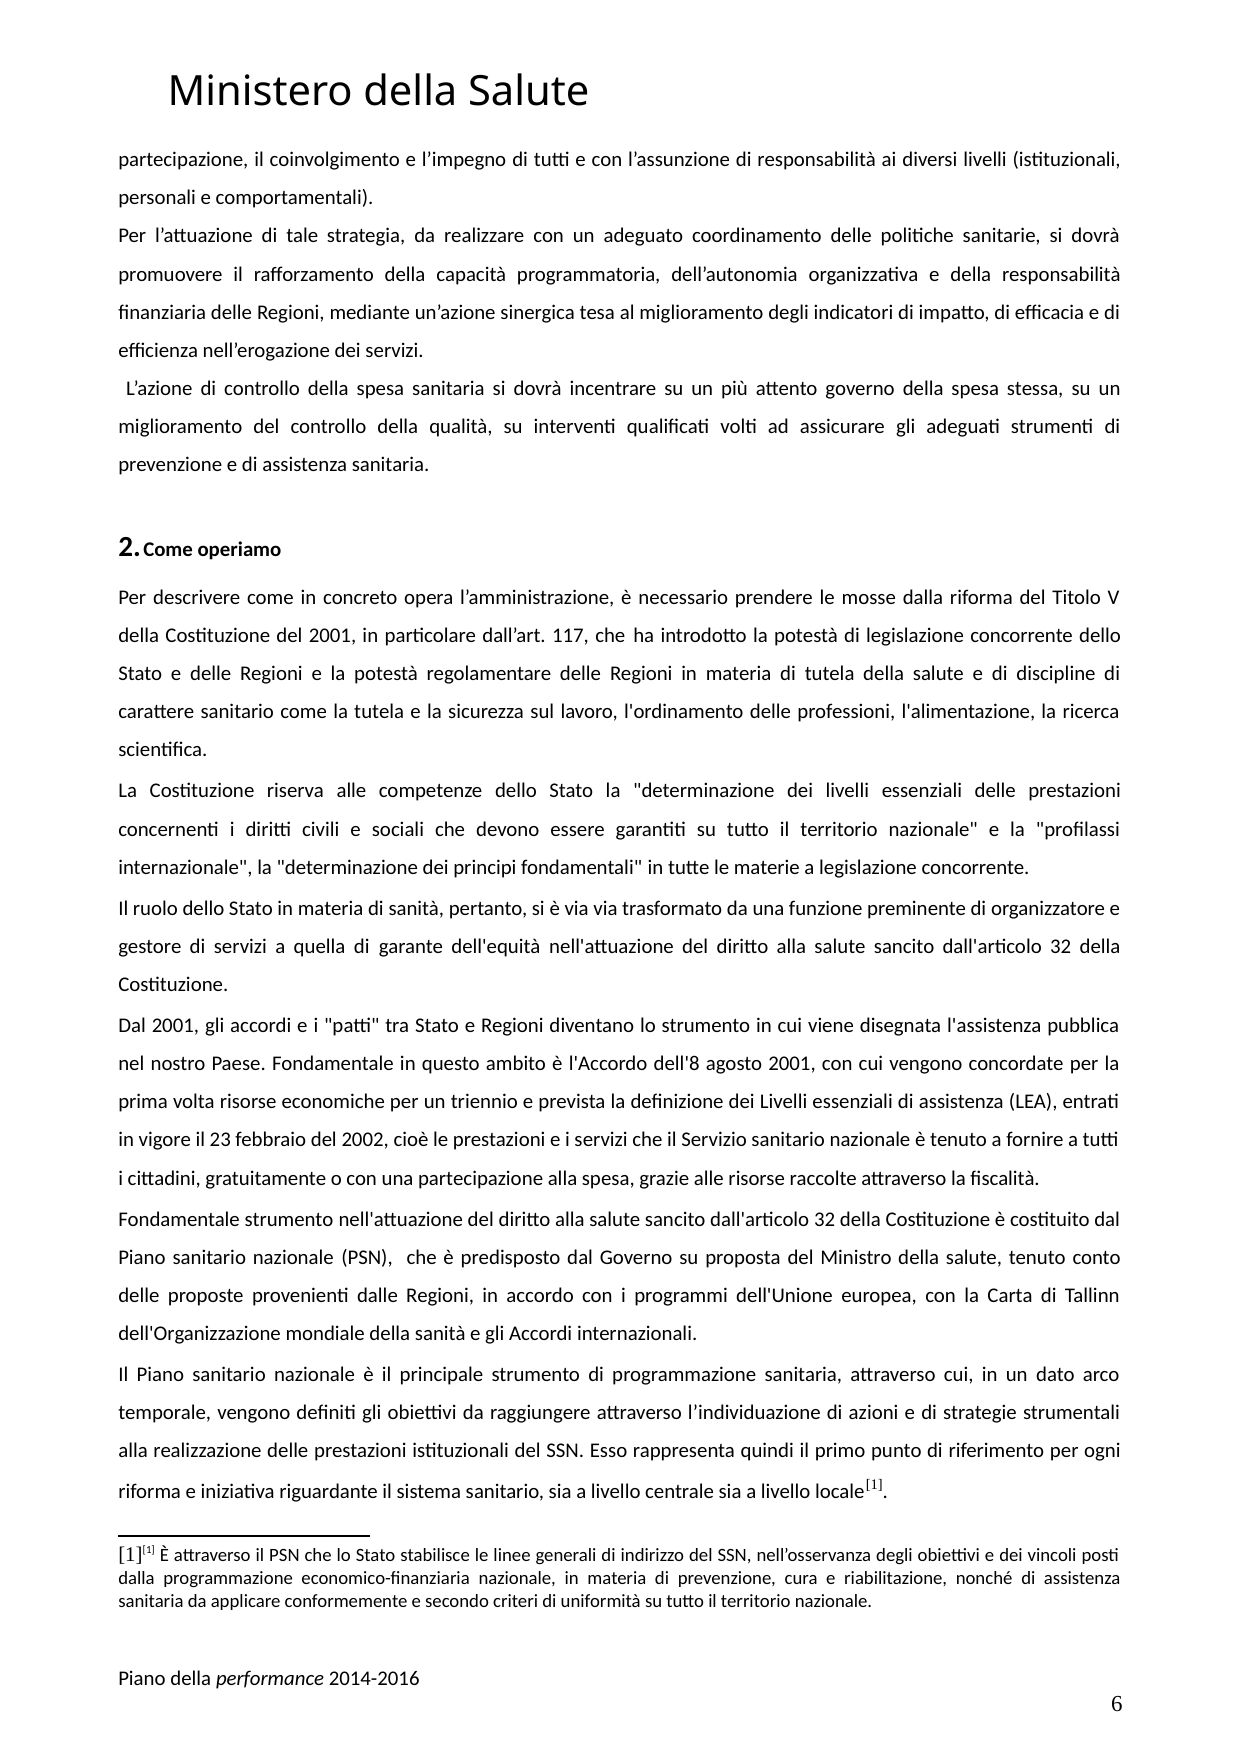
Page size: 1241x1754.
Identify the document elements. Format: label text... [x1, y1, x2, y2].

text Per l’attuazione di tale strategia, da realizzare con un adeguato coordinamento delle politiche sanitarie, si dovrà promuovere il rafforzamento della capacità programmatoria, dell’autonomia organizzativa e della responsabilità finanziaria delle Regioni, mediante un’azione sinergica tesa al miglioramento degli indicatori di impatto, di efficacia e di efficienza nell’erogazione dei servizi. [118, 223, 1122, 362]
text Il Piano sanitario nazionale è il principale strumento di programmazione sanitaria, attraverso cui, in un dato arco temporale, vengono definiti gli obiettivi da raggiungere attraverso l’individuazione di azioni e di strategie strumentali alla realizzazione delle prestazioni istituzionali del SSN. Esso rappresenta quindi il primo punto di riferimento per ogni riforma e iniziativa riguardante il sistema sanitario, sia a livello centrale sia a livello locale. [118, 1361, 1122, 1504]
text partecipazione, il coinvolgimento e l’impegno di tutti e con l’assunzione di responsabilità ai diversi livelli (istituzionali, personali e comportamentali). [118, 146, 1122, 210]
text La Costituzione riserva alle competenze dello Stato la "determinazione dei livelli essenziali delle prestazioni concernenti i diritti civili e sociali che devono essere garantiti su tutto il territorio nazionale" e la "profilassi internazionale", la "determinazione dei principi fondamentali" in tutte le materie a legislazione concorrente. [118, 778, 1122, 879]
text Per descrivere come in concreto opera l’amministrazione, è necessario prendere le mosse dalla riforma del Titolo V della Costituzione del 2001, in particolare dall’art. 117, che ha introdotto la potestà di legislazione concorrente dello Stato e delle Regioni e la potestà regolamentare delle Regioni in materia di tutela della salute e di discipline di carattere sanitario come la tutela e la sicurezza sul lavoro, l'ordinamento delle professioni, l'alimentazione, la ricerca scientifica. [118, 584, 1122, 762]
text L’azione di controllo della spesa sanitaria si dovrà incentrare su un più attento governo della spesa stessa, su un miglioramento del controllo della qualità, su interventi qualificati volti ad assicurare gli adeguati strumenti di prevenzione e di assistenza sanitaria. [118, 375, 1122, 477]
text [1] È attraverso il PSN che lo Stato stabilisce le linee generali di indirizzo del SSN, nell’osservanza degli obiettivi e dei vincoli posti dalla programmazione economico-finanziaria nazionale, in materia di prevenzione, cura e riabilitazione, nonché di assistenza sanitaria da applicare conformemente e secondo criteri di uniformità su tutto il territorio nazionale. [118, 1542, 1122, 1612]
text Fondamentale strumento nell'attuazione del diritto alla salute sancito dall'articolo 32 della Costituzione è costituito dal Piano sanitario nazionale (PSN), che è predisposto dal Governo su proposta del Ministro della salute, tenuto conto delle proposte provenienti dalle Regioni, in accordo con i programmi dell'Unione europea, con la Carta di Tallinn dell'Organizzazione mondiale della sanità e gli Accordi internazionali. [118, 1206, 1122, 1346]
subtitle Come operiamo [118, 528, 1122, 563]
text Il ruolo dello Stato in materia di sanità, pertanto, si è via via trasformato da una funzione preminente di organizzatore e gestore di servizi a quella di garante dell'equità nell'attuazione del diritto alla salute sancito dall'articolo 32 della Costituzione. [118, 895, 1122, 997]
text Dal 2001, gli accordi e i "patti" tra Stato e Regioni diventano lo strumento in cui viene disegnata l'assistenza pubblica nel nostro Paese. Fondamentale in questo ambito è l'Accordo dell'8 agosto 2001, con cui vengono concordate per la prima volta risorse economiche per un triennio e prevista la definizione dei Livelli essenziali di assistenza (LEA), entrati in vigore il 23 febbraio del 2002, cioè le prestazioni e i servizi che il Servizio sanitario nazionale è tenuto a fornire a tutti i cittadini, gratuitamente o con una partecipazione alla spesa, grazie alle risorse raccolte attraverso la fiscalità. [118, 1012, 1122, 1190]
